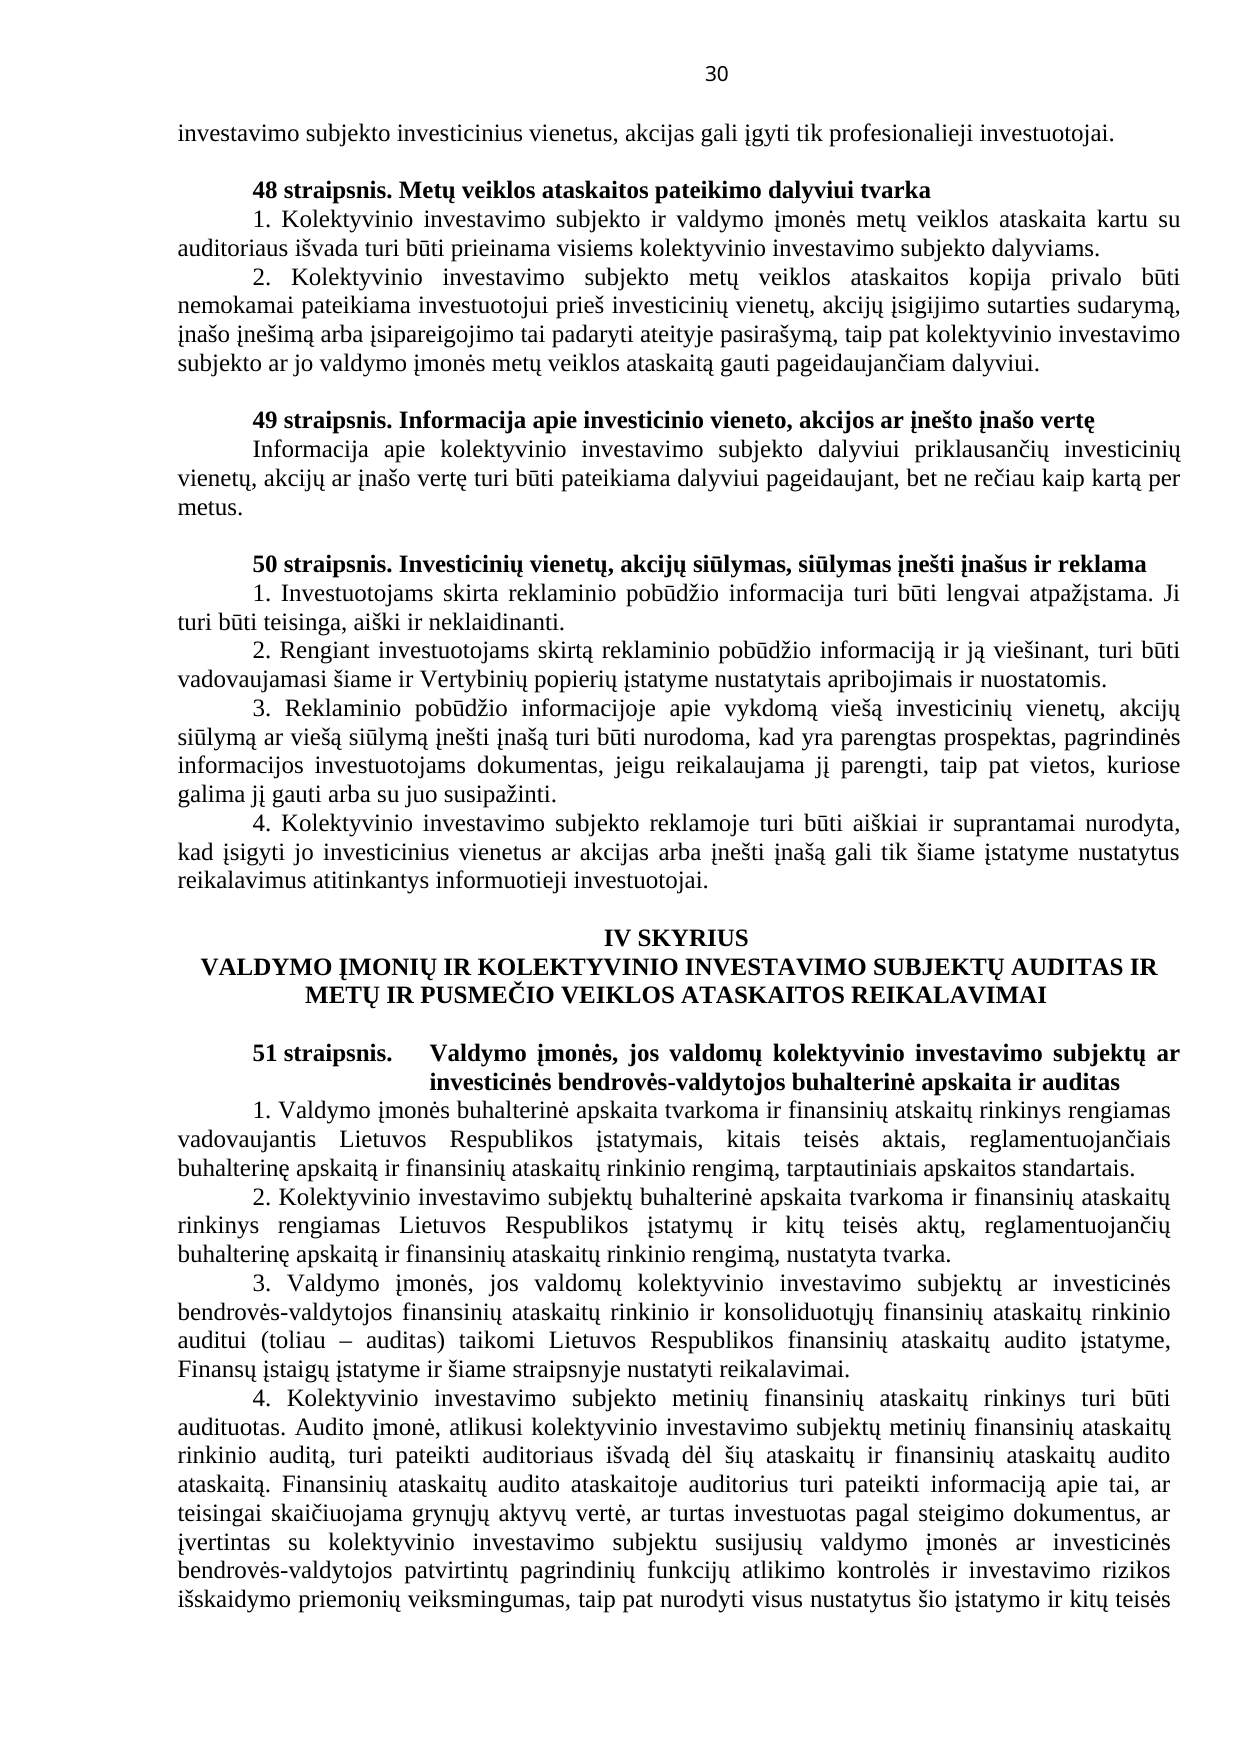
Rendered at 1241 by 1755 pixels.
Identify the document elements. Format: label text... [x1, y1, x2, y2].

text VALDYMO ĮMONIŲ IR KOLEKTYVINIO INVESTAVIMO SUBJEKTŲ AUDITAS IR METŲ IR PUSMEČIO VEIKLOS ATASKAITOS REIKALAVIMAI [177, 952, 1181, 1009]
text 1. Valdymo įmonės buhalterinė apskaita tvarkoma ir finansinių atskaitų rinkinys rengiamas vadovaujantis Lietuvos Respublikos įstatymais, kitais teisės aktais, reglamentuojančiais buhalterinę apskaitą ir finansinių ataskaitų rinkinio rengimą, tarptautiniais apskaitos standartais. [177, 1096, 1172, 1182]
text 1. Kolektyvinio investavimo subjekto ir valdymo įmonės metų veiklos ataskaita kartu su auditoriaus išvada turi būti prieinama visiems kolektyvinio investavimo subjekto dalyviams. [177, 204, 1181, 262]
text 1. Investuotojams skirta reklaminio pobūdžio informacija turi būti lengvai atpažįstama. Ji turi būti teisinga, aiški ir neklaidinanti. [177, 578, 1181, 636]
text 49 straipsnis. Informacija apie investicinio vieneto, akcijos ar įnešto įnašo vertę [252, 406, 1181, 434]
text 4. Kolektyvinio investavimo subjekto reklamoje turi būti aiškiai ir suprantamai nurodyta, kad įsigyti jo investicinius vienetus ar akcijas arba įnešti įnašą gali tik šiame įstatyme nustatytus reikalavimus atitinkantys informuotieji investuotojai. [177, 808, 1181, 894]
text 2. Kolektyvinio investavimo subjekto metų veiklos ataskaitos kopija privalo būti nemokamai pateikiama investuotojui prieš investicinių vienetų, akcijų įsigijimo sutarties sudarymą, įnašo įnešimą arba įsipareigojimo tai padaryti ateityje pasirašymą, taip pat kolektyvinio investavimo subjekto ar jo valdymo įmonės metų veiklos ataskaitą gauti pageidaujančiam dalyviui. [177, 262, 1181, 377]
text 3. Valdymo įmonės, jos valdomų kolektyvinio investavimo subjektų ar investicinės bendrovės-valdytojos finansinių ataskaitų rinkinio ir konsoliduotųjų finansinių ataskaitų rinkinio auditui (toliau – auditas) taikomi Lietuvos Respublikos finansinių ataskaitų audito įstatyme, Finansų įstaigų įstatyme ir šiame straipsnyje nustatyti reikalavimai. [177, 1268, 1172, 1383]
text 2. Kolektyvinio investavimo subjektų buhalterinė apskaita tvarkoma ir finansinių ataskaitų rinkinys rengiamas Lietuvos Respublikos įstatymų ir kitų teisės aktų, reglamentuojančių buhalterinę apskaitą ir finansinių ataskaitų rinkinio rengimą, nustatyta tvarka. [177, 1182, 1172, 1268]
text 50 straipsnis. Investicinių vienetų, akcijų siūlymas, siūlymas įnešti įnašus ir reklama [252, 549, 1181, 578]
text Informacija apie kolektyvinio investavimo subjekto dalyviui priklausančių investicinių vienetų, akcijų ar įnašo vertę turi būti pateikiama dalyviui pageidaujant, bet ne rečiau kaip kartą per metus. [177, 434, 1181, 521]
text 2. Rengiant investuotojams skirtą reklaminio pobūdžio informaciją ir ją viešinant, turi būti vadovaujamasi šiame ir Vertybinių popierių įstatyme nustatytais apribojimais ir nuostatomis. [177, 636, 1181, 693]
text 4. Kolektyvinio investavimo subjekto metinių finansinių ataskaitų rinkinys turi būti audituotas. Audito įmonė, atlikusi kolektyvinio investavimo subjektų metinių finansinių ataskaitų rinkinio auditą, turi pateikti auditoriaus išvadą dėl šių ataskaitų ir finansinių ataskaitų audito ataskaitą. Finansinių ataskaitų audito ataskaitoje auditorius turi pateikti informaciją apie tai, ar teisingai skaičiuojama grynųjų aktyvų vertė, ar turtas investuotas pagal steigimo dokumentus, ar įvertintas su kolektyvinio investavimo subjektu susijusių valdymo įmonės ar investicinės bendrovės-valdytojos patvirtintų pagrindinių funkcijų atlikimo kontrolės ir investavimo rizikos išskaidymo priemonių veiksmingumas, taip pat nurodyti visus nustatytus šio įstatymo ir kitų teisės [177, 1383, 1172, 1613]
text 48 straipsnis. Metų veiklos ataskaitos pateikimo dalyviui tvarka [177, 176, 1181, 204]
text 3. Reklaminio pobūdžio informacijoje apie vykdomą viešą investicinių vienetų, akcijų siūlymą ar viešą siūlymą įnešti įnašą turi būti nurodoma, kad yra parengtas prospektas, pagrindinės informacijos investuotojams dokumentas, jeigu reikalaujama jį parengti, taip pat vietos, kuriose galima jį gauti arba su juo susipažinti. [177, 693, 1181, 808]
text investavimo subjekto investicinius vienetus, akcijas gali įgyti tik profesionalieji investuotojai. [177, 118, 1181, 147]
text 51 straipsnis. Valdymo įmonės, jos valdomų kolektyvinio investavimo subjektų ar investicinės bendrovės-valdytojos buhalterinė apskaita ir auditas [252, 1038, 1181, 1096]
text IV SKYRIUS [177, 923, 1181, 952]
